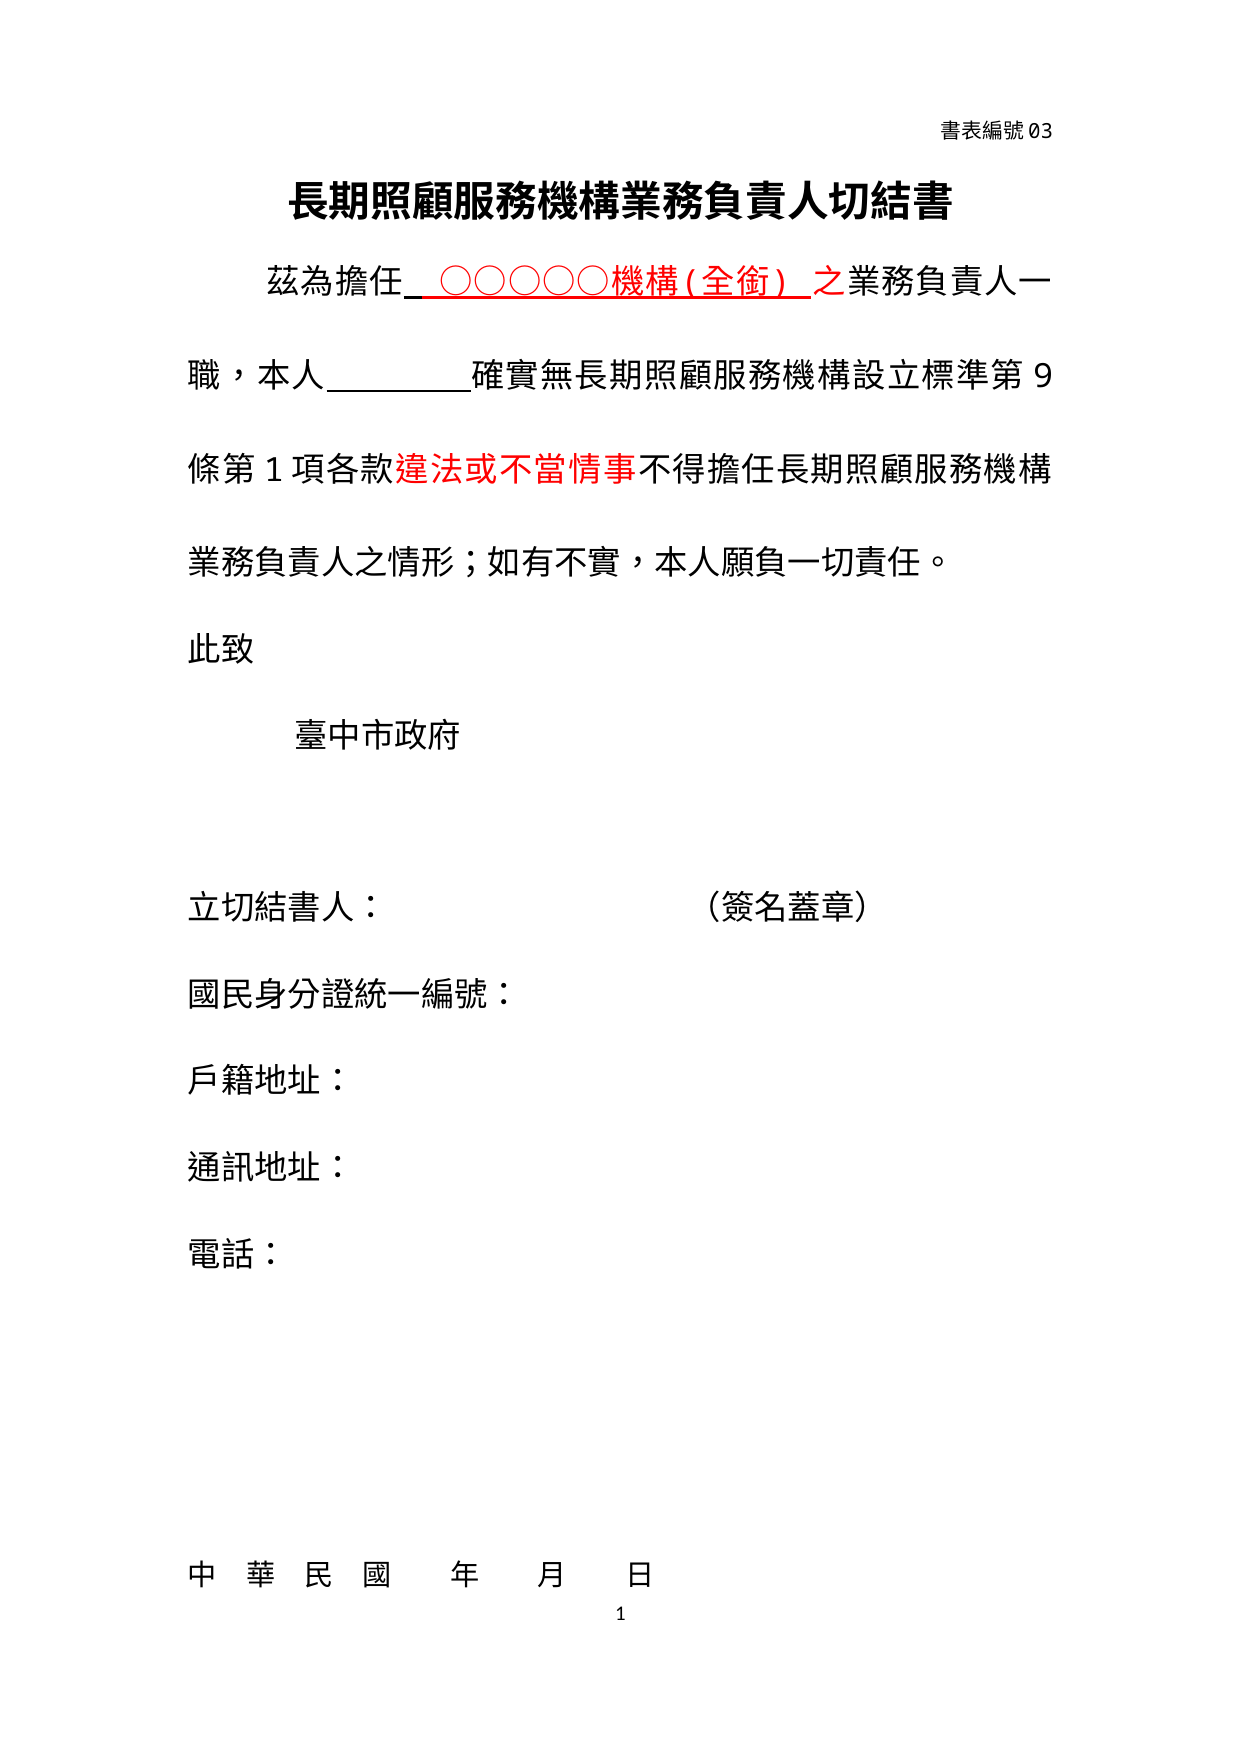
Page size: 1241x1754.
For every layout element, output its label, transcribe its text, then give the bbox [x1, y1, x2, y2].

text 中 華 民 國 年 月 日 [187, 1531, 1053, 1593]
text 立切結書人： （簽名蓋章） [187, 864, 1053, 926]
text 此致 [187, 605, 1053, 668]
text 戶籍地址： [187, 1037, 1053, 1099]
text 電話： [187, 1210, 1053, 1272]
text 通訊地址： [187, 1123, 1053, 1186]
text 國民身分證統一編號： [187, 950, 1053, 1013]
text 長期照顧服務機構業務負責人切結書 [187, 156, 1053, 219]
text 茲為擔任 ○○○○○機構(全銜) 之業務負責人一職，本人 確實無長期照顧服務機構設立標準第9條第1項各款違法或不當情事不得擔任長期照顧服務機構業務負責人之情形；如有不實，本人願負一切責任。 [187, 237, 1053, 581]
text 臺中市政府 [254, 692, 1053, 754]
